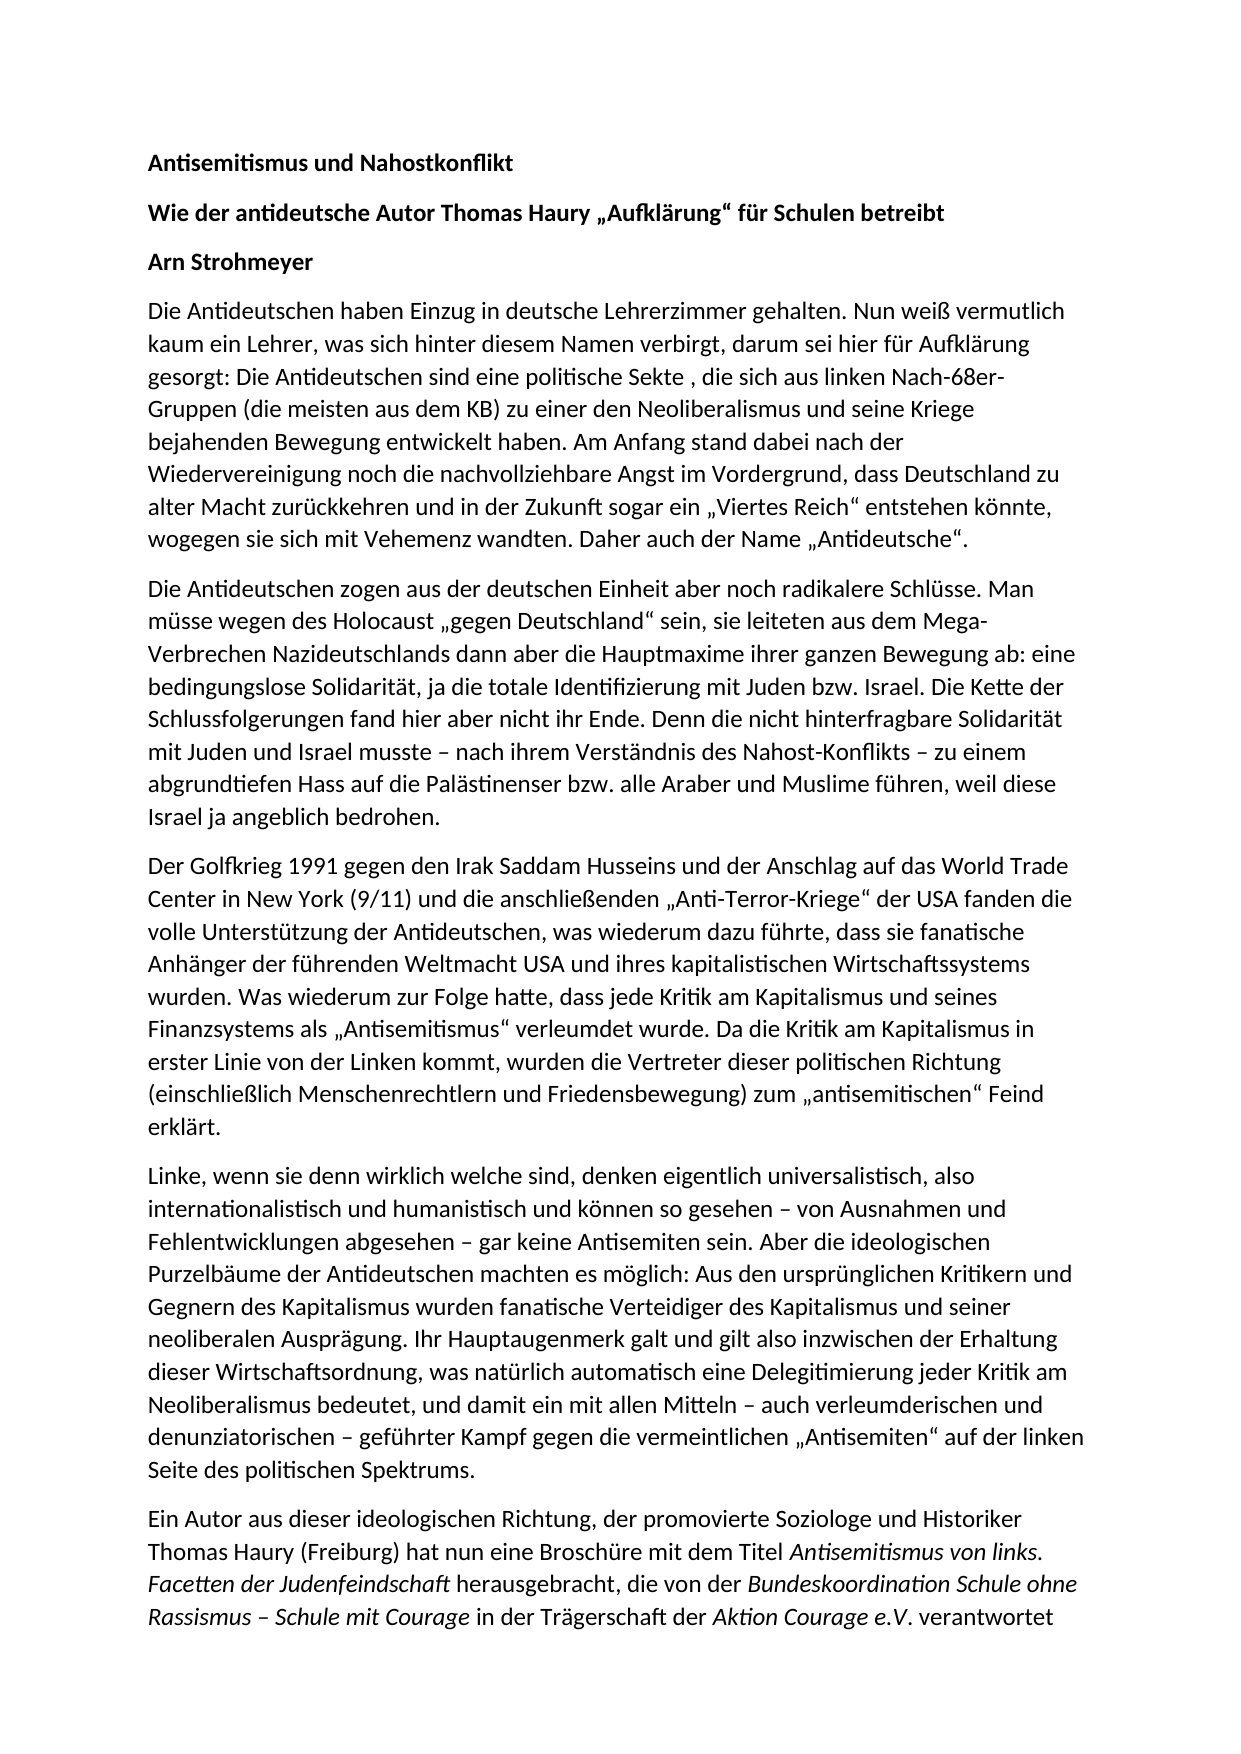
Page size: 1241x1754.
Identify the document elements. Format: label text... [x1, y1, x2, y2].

text Arn Strohmeyer [148, 246, 1093, 277]
text Wie der antideutsche Autor Thomas Haury „Aufklärung“ für Schulen betreibt [148, 197, 1093, 227]
text Antisemitismus und Nahostkonflikt [148, 148, 1093, 178]
text Der Golfkrieg 1991 gegen den Irak Saddam Husseins und der Anschlag auf das World Trade Center in New York (9/11) und die anschließenden „Anti-Terror-Kriege“ der USA fanden die volle Unterstützung der Antideutschen, was wiederum dazu führte, dass sie fanatische Anhänger der führenden Weltmacht USA und ihres kapitalistischen Wirtschaftssystems wurden. Was wiederum zur Folge hatte, dass jede Kritik am Kapitalismus und seines Finanzsystems als „Antisemitismus“ verleumdet wurde. Da die Kritik am Kapitalismus in erster Linie von der Linken kommt, wurden die Vertreter dieser politischen Richtung (einschließlich Menschenrechtlern und Friedensbewegung) zum „antisemitischen“ Feind erklärt. [148, 850, 1093, 1142]
text Linke, wenn sie denn wirklich welche sind, denken eigentlich universalistisch, also internationalistisch und humanistisch und können so gesehen – von Ausnahmen und Fehlentwicklungen abgesehen – gar keine Antisemiten sein. Aber die ideologischen Purzelbäume der Antideutschen machten es möglich: Aus den ursprünglichen Kritikern und Gegnern des Kapitalismus wurden fanatische Verteidiger des Kapitalismus und seiner neoliberalen Ausprägung. Ihr Hauptaugenmerk galt und gilt also inzwischen der Erhaltung dieser Wirtschaftsordnung, was natürlich automatisch eine Delegitimierung jeder Kritik am Neoliberalismus bedeutet, und damit ein mit allen Mitteln – auch verleumderischen und denunziatorischen – geführter Kampf gegen die vermeintlichen „Antisemiten“ auf der linken Seite des politischen Spektrums. [148, 1161, 1093, 1484]
text Die Antideutschen haben Einzug in deutsche Lehrerzimmer gehalten. Nun weiß vermutlich kaum ein Lehrer, was sich hinter diesem Namen verbirgt, darum sei hier für Aufklärung gesorgt: Die Antideutschen sind eine politische Sekte , die sich aus linken Nach-68er-Gruppen (die meisten aus dem KB) zu einer den Neoliberalismus und seine Kriege bejahenden Bewegung entwickelt haben. Am Anfang stand dabei nach der Wiedervereinigung noch die nachvollziehbare Angst im Vordergrund, dass Deutschland zu alter Macht zurückkehren und in der Zukunft sogar ein „Viertes Reich“ entstehen könnte, wogegen sie sich mit Vehemenz wandten. Daher auch der Name „Antideutsche“. [148, 295, 1093, 554]
text Die Antideutschen zogen aus der deutschen Einheit aber noch radikalere Schlüsse. Man müsse wegen des Holocaust „gegen Deutschland“ sein, sie leiteten aus dem Mega-Verbrechen Nazideutschlands dann aber die Hauptmaxime ihrer ganzen Bewegung ab: eine bedingungslose Solidarität, ja die totale Identifizierung mit Juden bzw. Israel. Die Kette der Schlussfolgerungen fand hier aber nicht ihr Ende. Denn die nicht hinterfragbare Solidarität mit Juden und Israel musste – nach ihrem Verständnis des Nahost-Konflikts – zu einem abgrundtiefen Hass auf die Palästinenser bzw. alle Araber und Muslime führen, weil diese Israel ja angeblich bedrohen. [148, 573, 1093, 832]
text Ein Autor aus dieser ideologischen Richtung, der promovierte Soziologe und Historiker Thomas Haury (Freiburg) hat nun eine Broschüre mit dem Titel Antisemitismus von links. Facetten der Judenfeindschaft herausgebracht, die von der Bundeskoordination Schule ohne Rassismus – Schule mit Courage in der Trägerschaft der Aktion Courage e.V. verantwortet [148, 1503, 1093, 1632]
